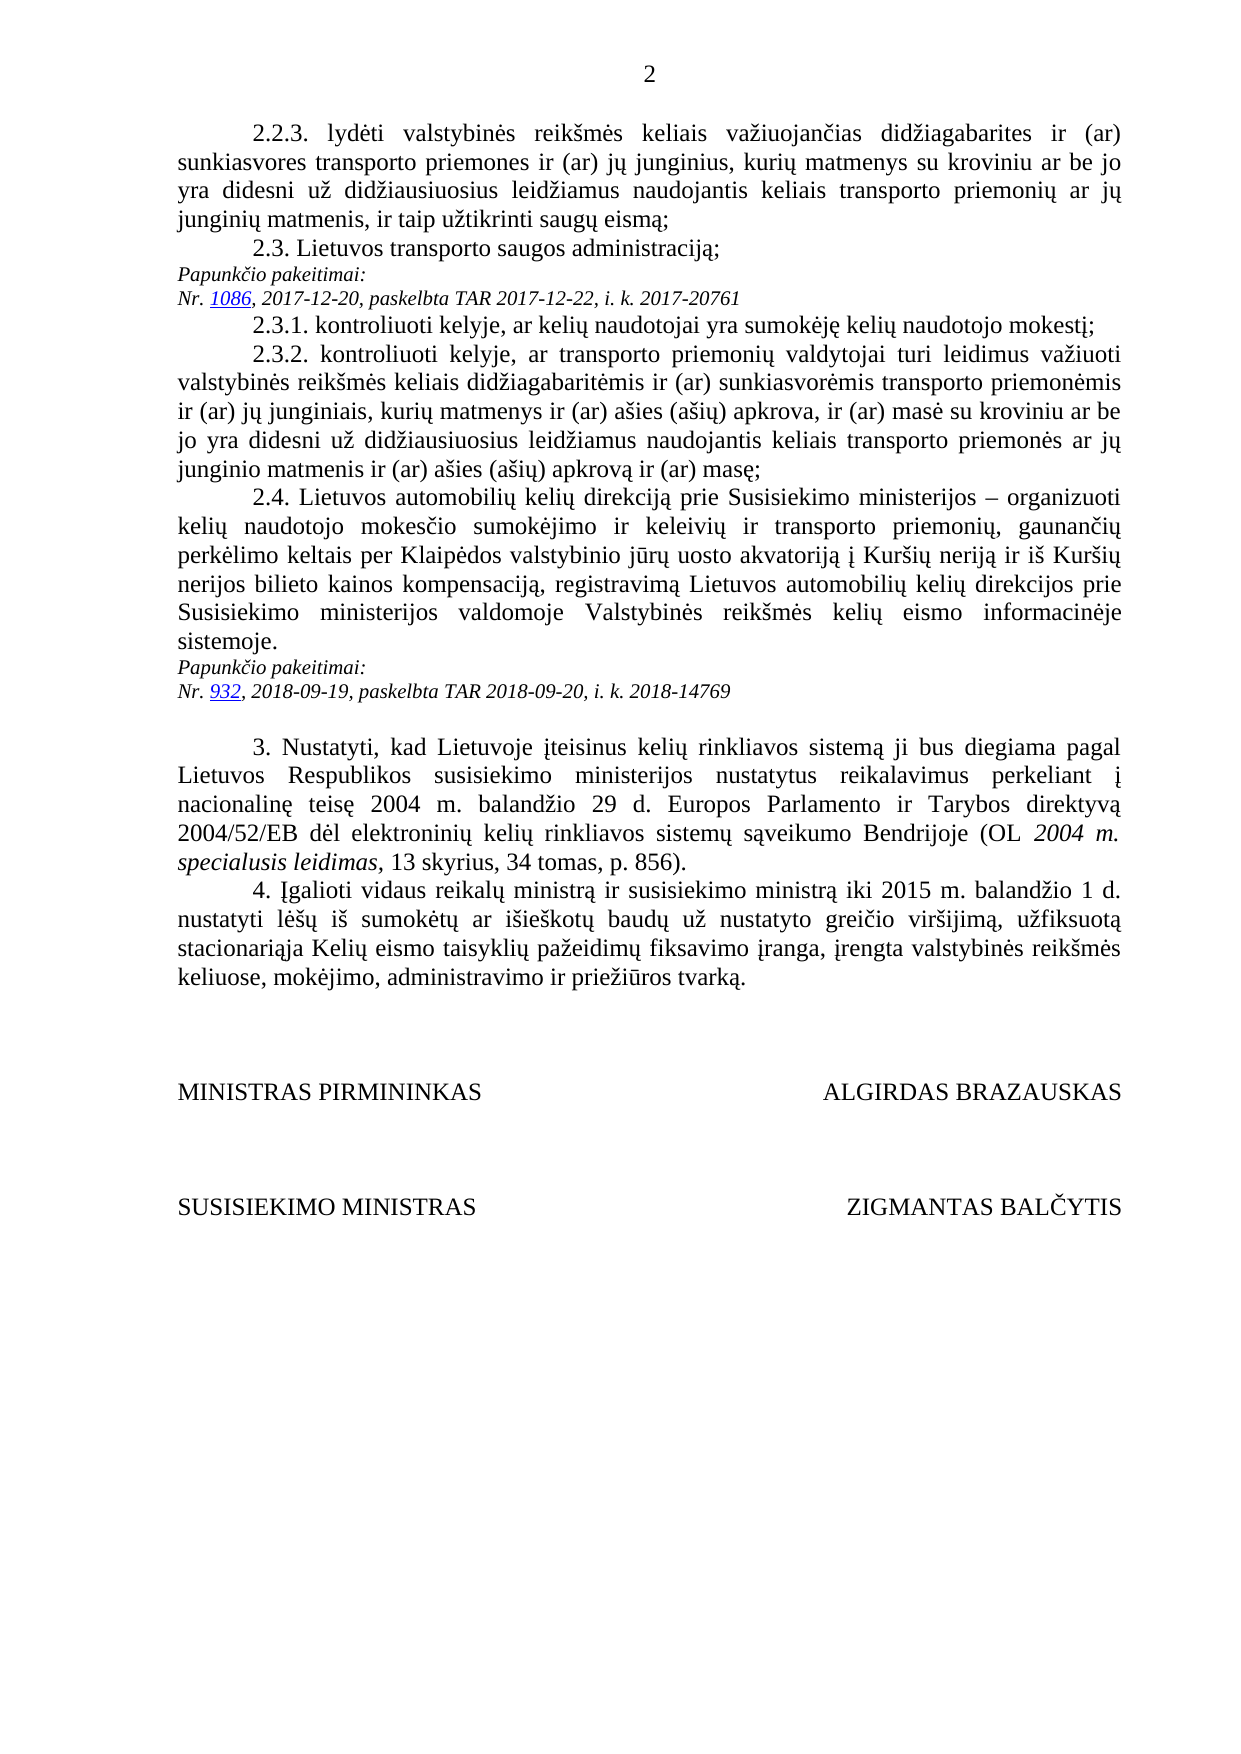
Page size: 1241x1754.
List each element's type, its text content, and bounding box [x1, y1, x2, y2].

text Papunkčio pakeitimai: [177, 262, 1122, 286]
text Susisiekimo ministras Zigmantas Balčytis [177, 1192, 1122, 1221]
text 2.2.3. lydėti valstybinės reikšmės keliais važiuojančias didžiagabarites ir (ar) sunkiasvores transporto priemones ir (ar) jų junginius, kurių matmenys su kroviniu ar be jo yra didesni už didžiausiuosius leidžiamus naudojantis keliais transporto priemonių ar jų junginių matmenis, ir taip užtikrinti saugų eismą; [177, 118, 1122, 233]
text 2.4. Lietuvos automobilių kelių direkciją prie Susisiekimo ministerijos – organizuoti kelių naudotojo mokesčio sumokėjimo ir keleivių ir transporto priemonių, gaunančių perkėlimo keltais per Klaipėdos valstybinio jūrų uosto akvatoriją į Kuršių neriją ir iš Kuršių nerijos bilieto kainos kompensaciją, registravimą Lietuvos automobilių kelių direkcijos prie Susisiekimo ministerijos valdomoje Valstybinės reikšmės kelių eismo informacinėje sistemoje. [177, 482, 1122, 655]
text 2.3. Lietuvos transporto saugos administraciją; [177, 233, 1122, 262]
text Nr. 1086, 2017-12-20, paskelbta TAR 2017-12-22, i. k. 2017-20761 [177, 286, 1122, 310]
text Nr. 932, 2018-09-19, paskelbta TAR 2018-09-20, i. k. 2018-14769 [177, 679, 1122, 703]
text 2.3.1. kontroliuoti kelyje, ar kelių naudotojai yra sumokėję kelių naudotojo mokestį; [177, 310, 1122, 339]
text 2.3.2. kontroliuoti kelyje, ar transporto priemonių valdytojai turi leidimus važiuoti valstybinės reikšmės keliais didžiagabaritėmis ir (ar) sunkiasvorėmis transporto priemonėmis ir (ar) jų junginiais, kurių matmenys ir (ar) ašies (ašių) apkrova, ir (ar) masė su kroviniu ar be jo yra didesni už didžiausiuosius leidžiamus naudojantis keliais transporto priemonės ar jų junginio matmenis ir (ar) ašies (ašių) apkrovą ir (ar) masę; [177, 339, 1122, 482]
text 3. Nustatyti, kad Lietuvoje įteisinus kelių rinkliavos sistemą ji bus diegiama pagal Lietuvos Respublikos susisiekimo ministerijos nustatytus reikalavimus perkeliant į nacionalinę teisę 2004 m. balandžio 29 d. Europos Parlamento ir Tarybos direktyvą 2004/52/EB dėl elektroninių kelių rinkliavos sistemų sąveikumo Bendrijoje (OL 2004 m. specialusis leidimas, 13 skyrius, 34 tomas, p. 856). [177, 732, 1122, 876]
text 4. Įgalioti vidaus reikalų ministrą ir susisiekimo ministrą iki 2015 m. balandžio 1 d. nustatyti lėšų iš sumokėtų ar išieškotų baudų už nustatyto greičio viršijimą, užfiksuotą stacionariąja Kelių eismo taisyklių pažeidimų fiksavimo įranga, įrengta valstybinės reikšmės keliuose, mokėjimo, administravimo ir priežiūros tvarką. [177, 876, 1122, 991]
text Papunkčio pakeitimai: [177, 655, 1122, 679]
text Ministras Pirmininkas Algirdas Brazauskas [177, 1077, 1122, 1106]
